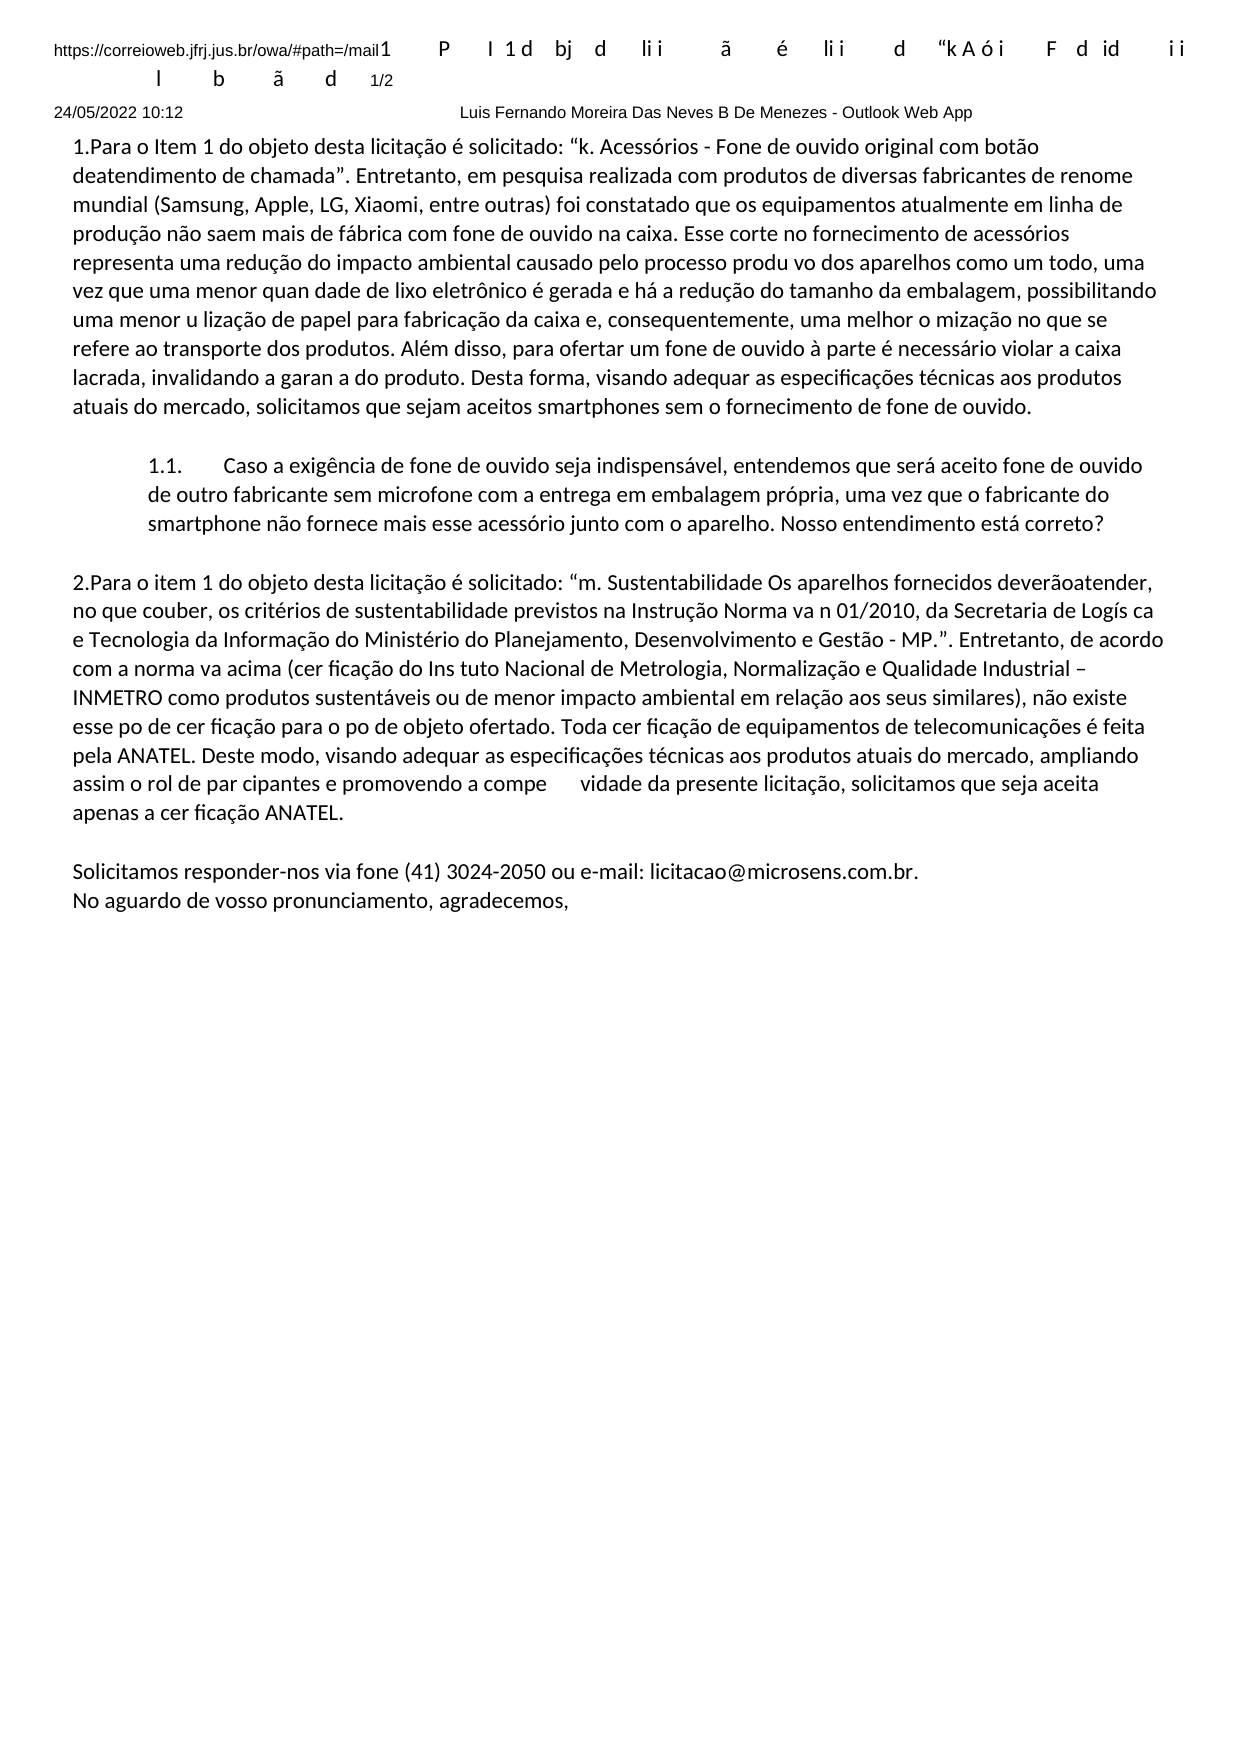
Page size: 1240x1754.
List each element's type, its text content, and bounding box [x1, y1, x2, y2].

text Solicitamos responder-nos via fone (41) 3024-2050 ou e-mail: licitacao@microsens.com.br. No aguardo de vosso pronunciamento, agradecemos, [72, 857, 942, 914]
list Para o Item 1 do objeto desta licitação é solicitado: “k. Acessórios - Fone de ouvido original com botão deatendimento de chamada”. Entretanto, em pesquisa realizada com produtos de diversas fabricantes de renome mundial (Samsung, Apple, LG, Xiaomi, entre outras) foi constatado que os equipamentos atualmente em linha de produção não saem mais de fábrica com fone de ouvido na caixa. Esse corte no fornecimento de acessórios representa uma redução do impacto ambiental causado pelo processo produ vo dos aparelhos como um todo, uma vez que uma menor quan dade de lixo eletrônico é gerada e há a redução do tamanho da embalagem, possibilitando uma menor u lização de papel para fabricação da caixa e, consequentemente, uma melhor o mização no que se refere ao transporte dos produtos. Além disso, para ofertar um fone de ouvido à parte é necessário violar a caixa lacrada, invalidando a garan a do produto. Desta forma, visando adequar as especificações técnicas aos produtos atuais do mercado, solicitamos que sejam aceitos smartphones sem o fornecimento de fone de ouvido. [55, 132, 1168, 420]
text 1.1. Caso a exigência de fone de ouvido seja indispensável, entendemos que será aceito fone de ouvido de outro fabricante sem microfone com a entrega em embalagem própria, uma vez que o fabricante do smartphone não fornece mais esse acessório junto com o aparelho. Nosso entendimento está correto? [148, 451, 1168, 537]
text 24/05/2022 10:12 Luis Fernando Moreira Das Neves B De Menezes - Outlook Web App [53, 103, 1184, 122]
list Para o item 1 do objeto desta licitação é solicitado: “m. Sustentabilidade Os aparelhos fornecidos deverãoatender, no que couber, os critérios de sustentabilidade previstos na Instrução Norma va n 01/2010, da Secretaria de Logís ca e Tecnologia da Informação do Ministério do Planejamento, Desenvolvimento e Gestão - MP.”. Entretanto, de acordo com a norma va acima (cer ficação do Ins tuto Nacional de Metrologia, Normalização e Qualidade Industrial –INMETRO como produtos sustentáveis ou de menor impacto ambiental em relação aos seus similares), não existe esse po de cer ficação para o po de objeto ofertado. Toda cer ficação de equipamentos de telecomunicações é feita pela ANATEL. Deste modo, visando adequar as especificações técnicas aos produtos atuais do mercado, ampliando assim o rol de par cipantes e promovendo a compe vidade da presente licitação, solicitamos que seja aceita apenas a cer ficação ANATEL. [55, 568, 1168, 826]
text https://correioweb.jfrj.jus.br/owa/#path=/mail1 P I 1 d bj d li i ã é li i d “k A ó i F d id i i l b ã d 1/2 [53, 34, 1184, 92]
